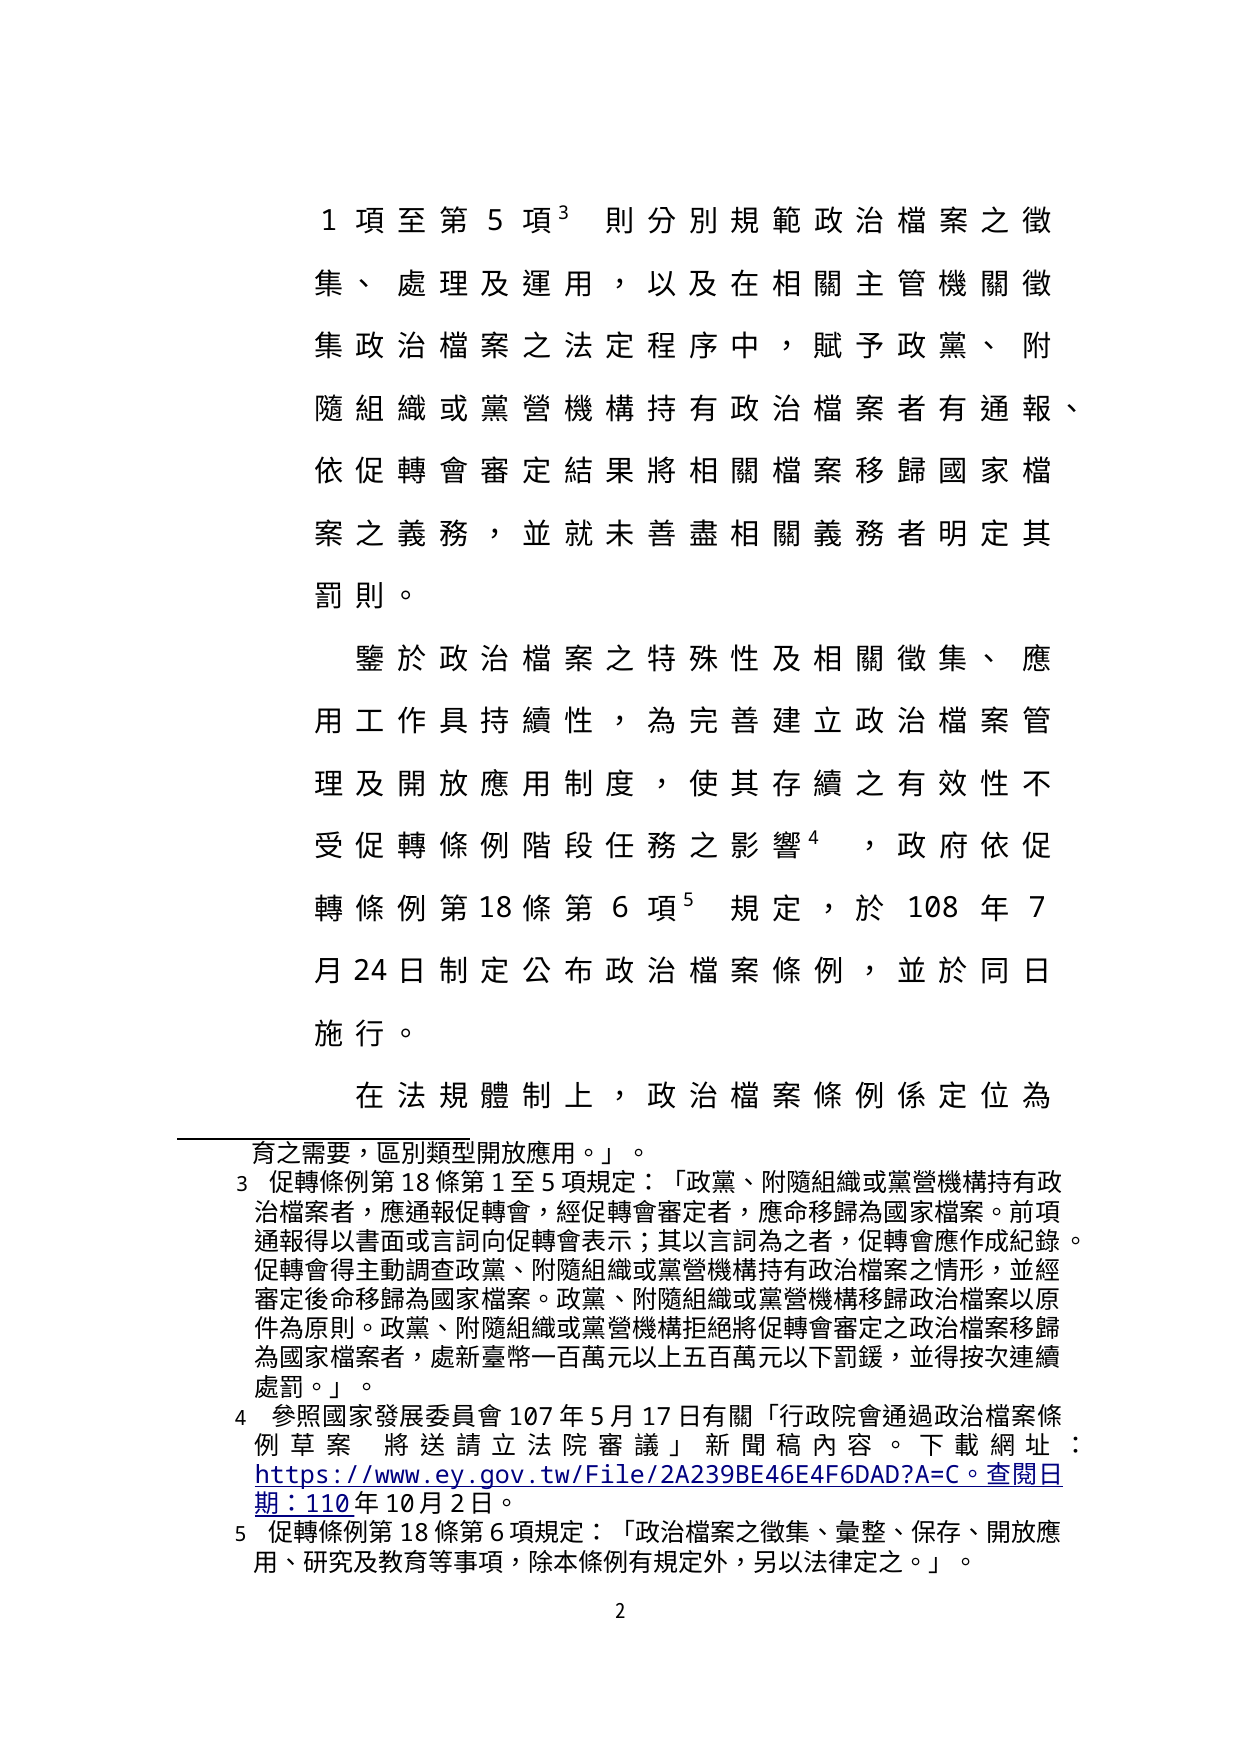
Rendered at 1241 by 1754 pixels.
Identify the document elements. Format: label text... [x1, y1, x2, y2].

text 根據促轉條例第2條第2項第1款規定，開放政治檔案係促轉會法定職掌事項之一，同條例第4條第1項、第18條第1項至第5項則分別規範政治檔案之徵集、處理及運用，以及在相關主管機關徵集政治檔案之法定程序中，賦予政黨、附隨組織或黨營機構持有政治檔案者有通報、依促轉會審定結果將相關檔案移歸國家檔案之義務，並就未善盡相關義務者明定其罰則。 [274, 177, 1058, 615]
text 在法規體制上，政治檔案條例係定位為 [274, 1052, 1058, 1115]
text 促轉條例第18條第1至5項規定：「政黨、附隨組織或黨營機構持有政治檔案者，應通報促轉會，經促轉會審定者，應命移歸為國家檔案。前項通報得以書面或言詞向促轉會表示；其以言詞為之者，促轉會應作成紀錄。促轉會得主動調查政黨、附隨組織或黨營機構持有政治檔案之情形，並經審定後命移歸為國家檔案。政黨、附隨組織或黨營機構移歸政治檔案以原件為原則。政黨、附隨組織或黨營機構拒絕將促轉會審定之政治檔案移歸為國家檔案者，處新臺幣一百萬元以上五百萬元以下罰鍰，並得按次連續處罰。」。 [236, 1168, 1063, 1402]
text 促轉條例第18條第6項規定：「政治檔案之徵集、彙整、保存、開放應用、研究及教育等事項，除本條例有規定外，另以法律定之。」。 [234, 1518, 1063, 1577]
text 鑒於政治檔案之特殊性及相關徵集、應用工作具持續性，為完善建立政治檔案管理及開放應用制度，使其存續之有效性不受促轉條例階段任務之影響，政府依促轉條例第18條第6項規定，於108年7月24日制定公布政治檔案條例，並於同日施行。 [274, 615, 1058, 1052]
text 育之需要，區別類型開放應用。」。 [236, 1139, 1063, 1168]
text 參照國家發展委員會107年5月17日有關「行政院會通過政治檔案條例草案 將送請立法院審議」新聞稿內容。下載網址：https://www.ey.gov.tw/File/2A239BE46E4F6DAD?A=C。查閱日期：110年10月2日。 [234, 1402, 1063, 1518]
